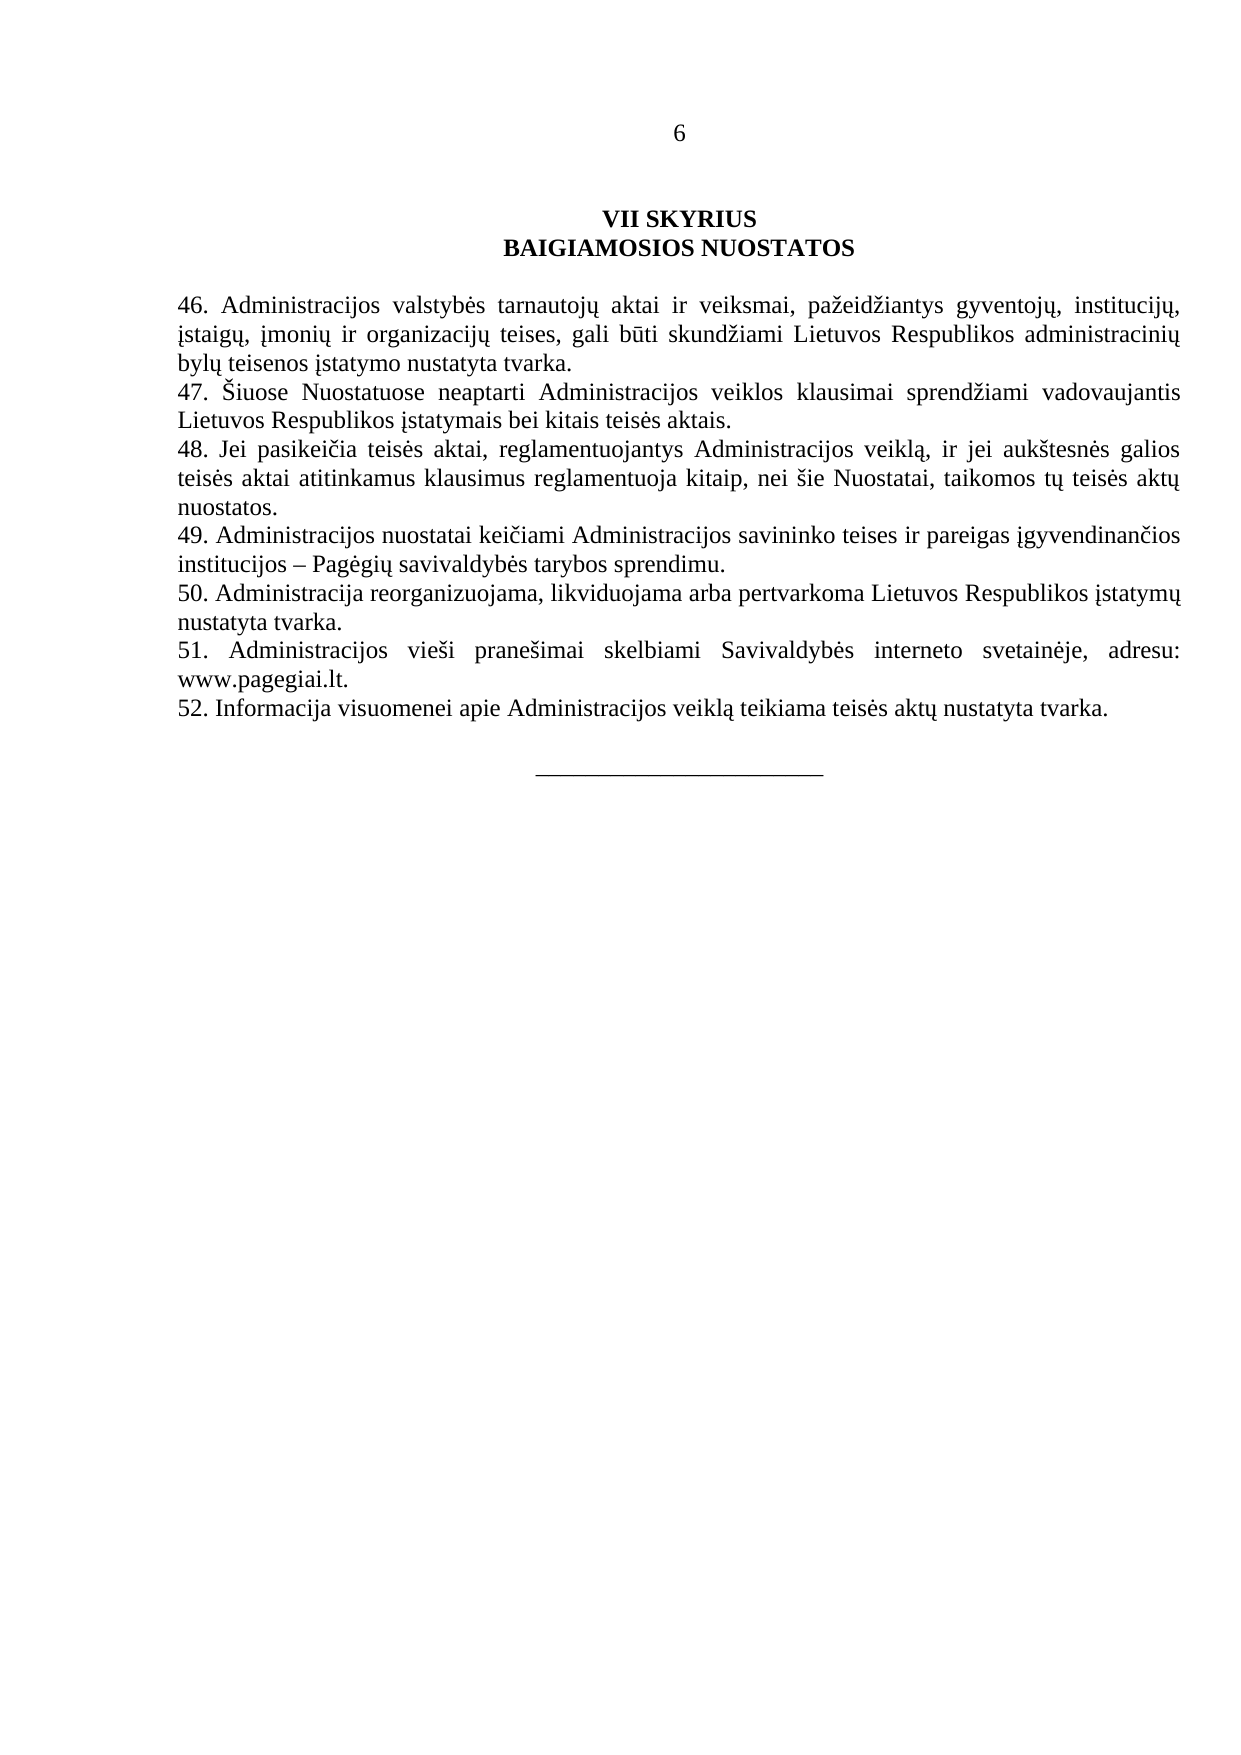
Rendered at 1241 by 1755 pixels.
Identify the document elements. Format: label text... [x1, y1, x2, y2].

text 47. Šiuose Nuostatuose neaptarti Administracijos veiklos klausimai sprendžiami vadovaujantis Lietuvos Respublikos įstatymais bei kitais teisės aktais. [177, 377, 1181, 434]
text 48. Jei pasikeičia teisės aktai, reglamentuojantys Administracijos veiklą, ir jei aukštesnės galios teisės aktai atitinkamus klausimus reglamentuoja kitaip, nei šie Nuostatai, taikomos tų teisės aktų nuostatos. [177, 434, 1181, 521]
text 46. Administracijos valstybės tarnautojų aktai ir veiksmai, pažeidžiantys gyventojų, institucijų, įstaigų, įmonių ir organizacijų teises, gali būti skundžiami Lietuvos Respublikos administracinių bylų teisenos įstatymo nustatyta tvarka. [177, 291, 1181, 377]
text 49. Administracijos nuostatai keičiami Administracijos savininko teises ir pareigas įgyvendinančios institucijos – Pagėgių savivaldybės tarybos sprendimu. [177, 521, 1181, 578]
text 50. Administracija reorganizuojama, likviduojama arba pertvarkoma Lietuvos Respublikos įstatymų nustatyta tvarka. [177, 578, 1181, 636]
text BAIGIAMOSIOS NUOSTATOS [177, 233, 1181, 262]
text _______________________ [177, 751, 1181, 779]
text 52. Informacija visuomenei apie Administracijos veiklą teikiama teisės aktų nustatyta tvarka. [177, 693, 1181, 722]
text VII SKYRIUS [177, 204, 1181, 233]
text 51. Administracijos vieši pranešimai skelbiami Savivaldybės interneto svetainėje, adresu: www.pagegiai.lt. [177, 636, 1181, 693]
